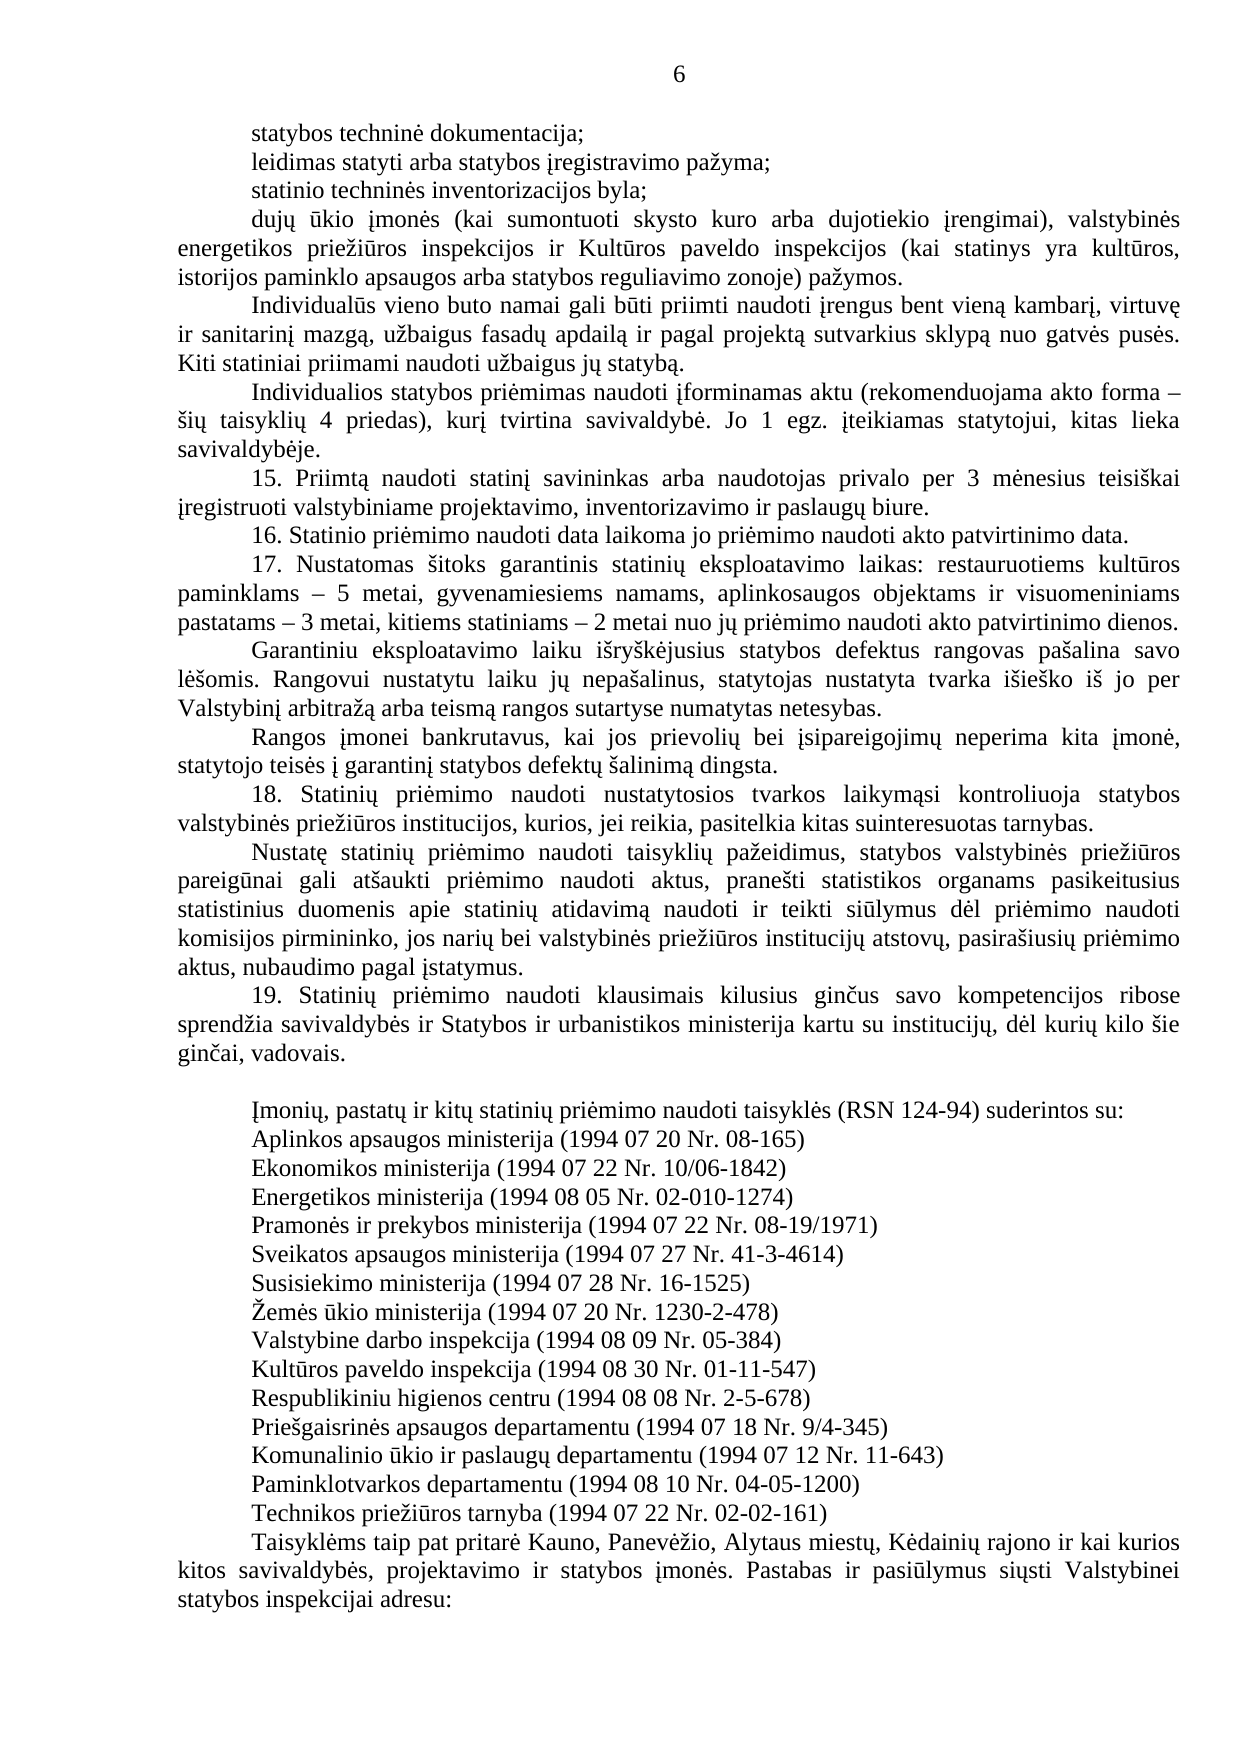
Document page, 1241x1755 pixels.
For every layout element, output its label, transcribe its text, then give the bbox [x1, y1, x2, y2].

text Žemės ūkio ministerija (1994 07 20 Nr. 1230-2-478) [177, 1297, 1181, 1326]
text statybos techninė dokumentacija; [177, 118, 1181, 147]
text dujų ūkio įmonės (kai sumontuoti skysto kuro arba dujotiekio įrengimai), valstybinės energetikos priežiūros inspekcijos ir Kultūros paveldo inspekcijos (kai statinys yra kultūros, istorijos paminklo apsaugos arba statybos reguliavimo zonoje) pažymos. [177, 204, 1181, 291]
text Susisiekimo ministerija (1994 07 28 Nr. 16-1525) [177, 1268, 1181, 1297]
text 17. Nustatomas šitoks garantinis statinių eksploatavimo laikas: restauruotiems kultūros paminklams – 5 metai, gyvenamiesiems namams, aplinkosaugos objektams ir visuomeniniams pastatams – 3 metai, kitiems statiniams – 2 metai nuo jų priėmimo naudoti akto patvirtinimo dienos. [177, 549, 1181, 636]
text Valstybine darbo inspekcija (1994 08 09 Nr. 05-384) [177, 1326, 1181, 1354]
text Priešgaisrinės apsaugos departamentu (1994 07 18 Nr. 9/4-345) [177, 1412, 1181, 1441]
text Garantiniu eksploatavimo laiku išryškėjusius statybos defektus rangovas pašalina savo lėšomis. Rangovui nustatytu laiku jų nepašalinus, statytojas nustatyta tvarka išieško iš jo per Valstybinį arbitražą arba teismą rangos sutartyse numatytas netesybas. [177, 636, 1181, 722]
text Paminklotvarkos departamentu (1994 08 10 Nr. 04-05-1200) [177, 1469, 1181, 1498]
text Rangos įmonei bankrutavus, kai jos prievolių bei įsipareigojimų neperima kita įmonė, statytojo teisės į garantinį statybos defektų šalinimą dingsta. [177, 722, 1181, 779]
text Taisyklėms taip pat pritarė Kauno, Panevėžio, Alytaus miestų, Kėdainių rajono ir kai kurios kitos savivaldybės, projektavimo ir statybos įmonės. Pastabas ir pasiūlymus siųsti Valstybinei statybos inspekcijai adresu: [177, 1527, 1181, 1613]
text Ekonomikos ministerija (1994 07 22 Nr. 10/06-1842) [177, 1153, 1181, 1182]
text Įmonių, pastatų ir kitų statinių priėmimo naudoti taisyklės (RSN 124-94) suderintos su: [177, 1096, 1181, 1124]
text Respublikiniu higienos centru (1994 08 08 Nr. 2-5-678) [177, 1383, 1181, 1412]
text Aplinkos apsaugos ministerija (1994 07 20 Nr. 08-165) [177, 1124, 1181, 1153]
text Kultūros paveldo inspekcija (1994 08 30 Nr. 01-11-547) [177, 1354, 1181, 1383]
text 16. Statinio priėmimo naudoti data laikoma jo priėmimo naudoti akto patvirtinimo data. [177, 521, 1181, 549]
text Nustatę statinių priėmimo naudoti taisyklių pažeidimus, statybos valstybinės priežiūros pareigūnai gali atšaukti priėmimo naudoti aktus, pranešti statistikos organams pasikeitusius statistinius duomenis apie statinių atidavimą naudoti ir teikti siūlymus dėl priėmimo naudoti komisijos pirmininko, jos narių bei valstybinės priežiūros institucijų atstovų, pasirašiusių priėmimo aktus, nubaudimo pagal įstatymus. [177, 837, 1181, 981]
text Komunalinio ūkio ir paslaugų departamentu (1994 07 12 Nr. 11-643) [177, 1441, 1181, 1469]
text Energetikos ministerija (1994 08 05 Nr. 02-010-1274) [177, 1182, 1181, 1211]
text leidimas statyti arba statybos įregistravimo pažyma; [177, 147, 1181, 176]
text 15. Priimtą naudoti statinį savininkas arba naudotojas privalo per 3 mėnesius teisiškai įregistruoti valstybiniame projektavimo, inventorizavimo ir paslaugų biure. [177, 463, 1181, 521]
text 18. Statinių priėmimo naudoti nustatytosios tvarkos laikymąsi kontroliuoja statybos valstybinės priežiūros institucijos, kurios, jei reikia, pasitelkia kitas suinteresuotas tarnybas. [177, 779, 1181, 837]
text 19. Statinių priėmimo naudoti klausimais kilusius ginčus savo kompetencijos ribose sprendžia savivaldybės ir Statybos ir urbanistikos ministerija kartu su institucijų, dėl kurių kilo šie ginčai, vadovais. [177, 981, 1181, 1067]
text Individualūs vieno buto namai gali būti priimti naudoti įrengus bent vieną kambarį, virtuvę ir sanitarinį mazgą, užbaigus fasadų apdailą ir pagal projektą sutvarkius sklypą nuo gatvės pusės. Kiti statiniai priimami naudoti užbaigus jų statybą. [177, 291, 1181, 377]
text Technikos priežiūros tarnyba (1994 07 22 Nr. 02-02-161) [177, 1498, 1181, 1527]
text Individualios statybos priėmimas naudoti įforminamas aktu (rekomenduojama akto forma – šių taisyklių 4 priedas), kurį tvirtina savivaldybė. Jo 1 egz. įteikiamas statytojui, kitas lieka savivaldybėje. [177, 377, 1181, 463]
text Sveikatos apsaugos ministerija (1994 07 27 Nr. 41-3-4614) [177, 1239, 1181, 1268]
text statinio techninės inventorizacijos byla; [177, 176, 1181, 204]
text Pramonės ir prekybos ministerija (1994 07 22 Nr. 08-19/1971) [177, 1211, 1181, 1239]
